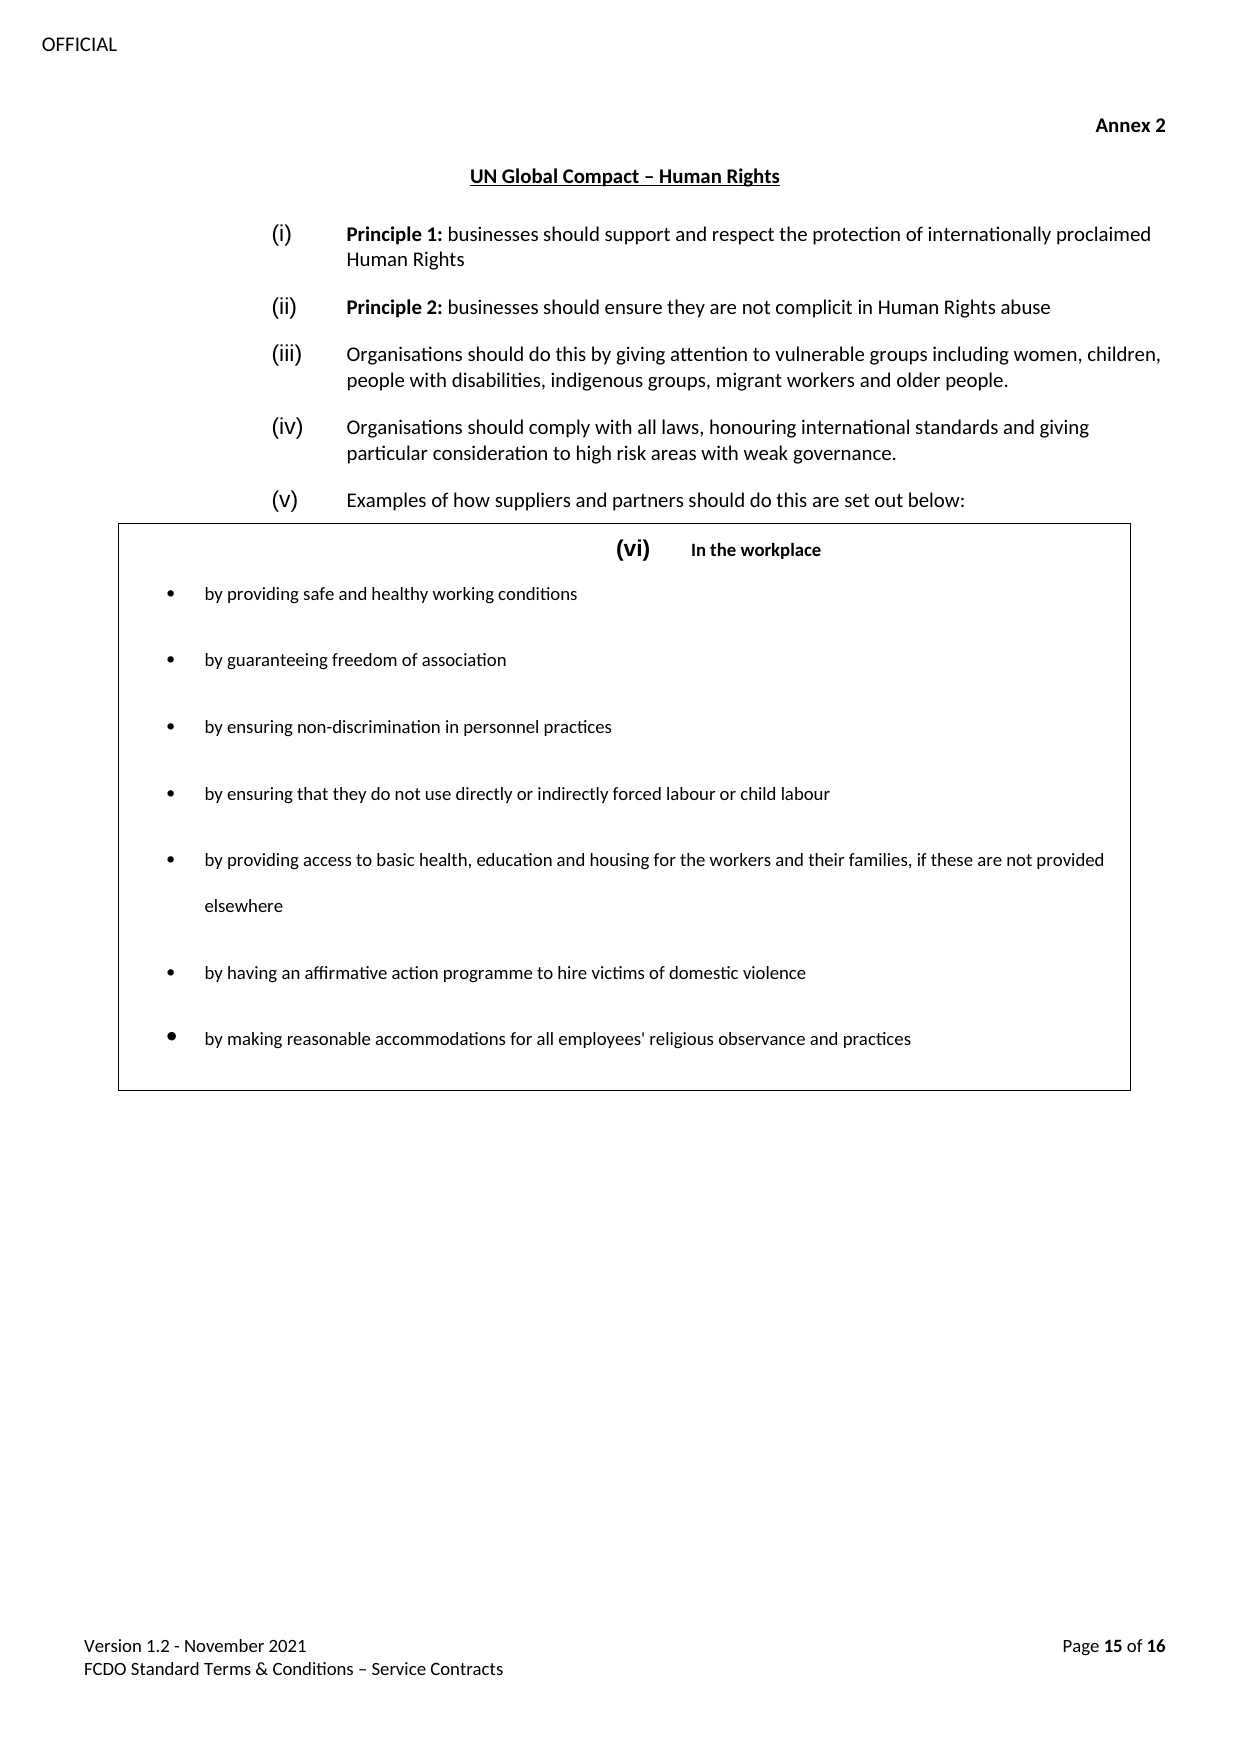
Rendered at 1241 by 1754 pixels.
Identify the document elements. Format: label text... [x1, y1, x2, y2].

subtitle Principle 2: businesses should ensure they are not complicit in Human Rights abuse [271, 293, 1166, 319]
subtitle Examples of how suppliers and partners should do this are set out below: [271, 486, 1166, 513]
subtitle Principle 1: businesses should support and respect the protection of internationally proclaimed Human Rights [271, 220, 1166, 272]
subtitle Organisations should comply with all laws, honouring international standards and giving particular consideration to high risk areas with weak governance. [271, 413, 1166, 465]
table_header In the workplace by providing safe and healthy working conditions by guaranteeing freedom of association by ensuring non-discrimination in personnel practices by ensuring that they do not use directly or indirectly forced labour or child labour by providing access to basic health, education and housing for the workers and their families, if these are not provided elsewhere by having an affirmative action programme to hire victims of domestic violence by making reasonable accommodations for all employees' religious observance and practices [119, 524, 1130, 1090]
subtitle Organisations should do this by giving attention to vulnerable groups including women, children, people with disabilities, indigenous groups, migrant workers and older people. [271, 340, 1166, 392]
text UN Global Compact – Human Rights [84, 163, 1166, 188]
text Annex 2 [84, 112, 1166, 138]
